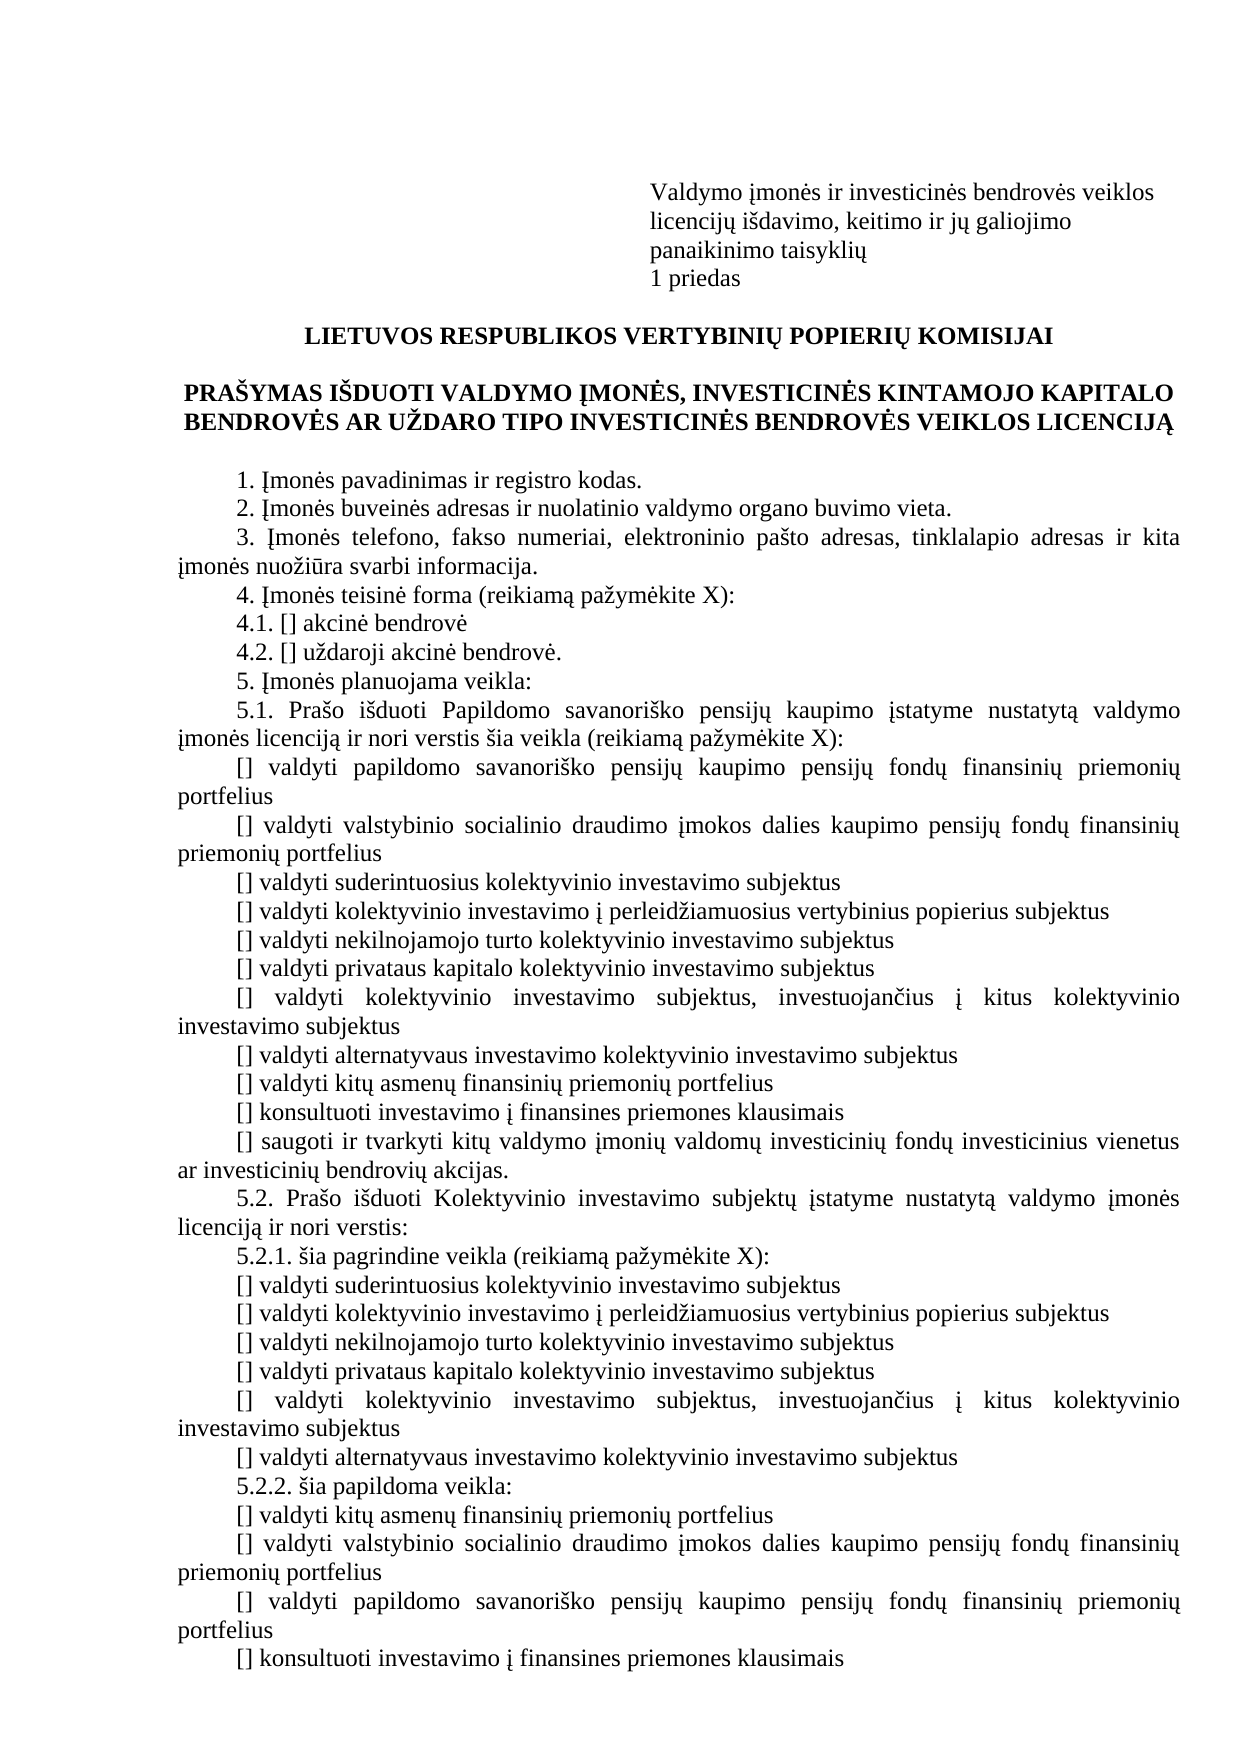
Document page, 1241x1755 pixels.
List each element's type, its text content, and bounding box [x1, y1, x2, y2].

text [] valdyti suderintuosius kolektyvinio investavimo subjektus [177, 1270, 1181, 1298]
text [] konsultuoti investavimo į finansines priemones klausimais [177, 1643, 1181, 1672]
text [] valdyti valstybinio socialinio draudimo įmokos dalies kaupimo pensijų fondų finansinių priemonių portfelius [177, 1528, 1181, 1586]
text panaikinimo taisyklių [649, 235, 1181, 263]
text [] valdyti nekilnojamojo turto kolektyvinio investavimo subjektus [177, 925, 1181, 953]
text 4.2. [] uždaroji akcinė bendrovė. [177, 637, 1181, 666]
text [] valdyti alternatyvaus investavimo kolektyvinio investavimo subjektus [177, 1442, 1181, 1471]
text [] valdyti alternatyvaus investavimo kolektyvinio investavimo subjektus [177, 1040, 1181, 1068]
text licencijų išdavimo, keitimo ir jų galiojimo [649, 206, 1181, 235]
text Valdymo įmonės ir investicinės bendrovės veiklos [649, 177, 1181, 206]
text [] valdyti papildomo savanoriško pensijų kaupimo pensijų fondų finansinių priemonių portfelius [177, 752, 1181, 810]
text [] valdyti kitų asmenų finansinių priemonių portfelius [177, 1068, 1181, 1097]
text [] valdyti kitų asmenų finansinių priemonių portfelius [177, 1500, 1181, 1528]
text 1. Įmonės pavadinimas ir registro kodas. [177, 465, 1181, 493]
text 2. Įmonės buveinės adresas ir nuolatinio valdymo organo buvimo vieta. [177, 493, 1181, 522]
text [] valdyti nekilnojamojo turto kolektyvinio investavimo subjektus [177, 1327, 1181, 1356]
text [] valdyti privataus kapitalo kolektyvinio investavimo subjektus [177, 953, 1181, 982]
text 4. Įmonės teisinė forma (reikiamą pažymėkite X): [177, 580, 1181, 608]
text [] valdyti valstybinio socialinio draudimo įmokos dalies kaupimo pensijų fondų finansinių priemonių portfelius [177, 810, 1181, 867]
text 5.1. Prašo išduoti Papildomo savanoriško pensijų kaupimo įstatyme nustatytą valdymo įmonės licenciją ir nori verstis šia veikla (reikiamą pažymėkite X): [177, 695, 1181, 752]
text 4.1. [] akcinė bendrovė [177, 608, 1181, 637]
text [] valdyti papildomo savanoriško pensijų kaupimo pensijų fondų finansinių priemonių portfelius [177, 1586, 1181, 1643]
text 3. Įmonės telefono, fakso numeriai, elektroninio pašto adresas, tinklalapio adresas ir kita įmonės nuožiūra svarbi informacija. [177, 522, 1181, 580]
text 5. Įmonės planuojama veikla: [177, 666, 1181, 695]
text [] valdyti privataus kapitalo kolektyvinio investavimo subjektus [177, 1356, 1181, 1385]
text [] valdyti kolektyvinio investavimo subjektus, investuojančius į kitus kolektyvinio investavimo subjektus [177, 982, 1181, 1040]
text [] valdyti kolektyvinio investavimo subjektus, investuojančius į kitus kolektyvinio investavimo subjektus [177, 1385, 1181, 1442]
text 1 priedas [649, 263, 1181, 292]
text PRAŠYMAS IŠDUOTI VALDYMO ĮMONĖS, INVESTICINĖS KINTAMOJO KAPITALO BENDROVĖS AR UŽDARO TIPO INVESTICINĖS BENDROVĖS VEIKLOS LICENCIJĄ [177, 378, 1181, 436]
text 5.2.1. šia pagrindine veikla (reikiamą pažymėkite X): [177, 1241, 1181, 1270]
text [] saugoti ir tvarkyti kitų valdymo įmonių valdomų investicinių fondų investicinius vienetus ar investicinių bendrovių akcijas. [177, 1126, 1181, 1183]
text [] valdyti kolektyvinio investavimo į perleidžiamuosius vertybinius popierius subjektus [177, 896, 1181, 925]
text LIETUVOS RESPUBLIKOS VERTYBINIŲ POPIERIŲ KOMISIJAI [177, 321, 1181, 350]
text 5.2.2. šia papildoma veikla: [177, 1471, 1181, 1500]
text 5.2. Prašo išduoti Kolektyvinio investavimo subjektų įstatyme nustatytą valdymo įmonės licenciją ir nori verstis: [177, 1183, 1181, 1241]
text [] valdyti kolektyvinio investavimo į perleidžiamuosius vertybinius popierius subjektus [177, 1298, 1181, 1327]
text [] valdyti suderintuosius kolektyvinio investavimo subjektus [177, 867, 1181, 896]
text [] konsultuoti investavimo į finansines priemones klausimais [177, 1097, 1181, 1126]
